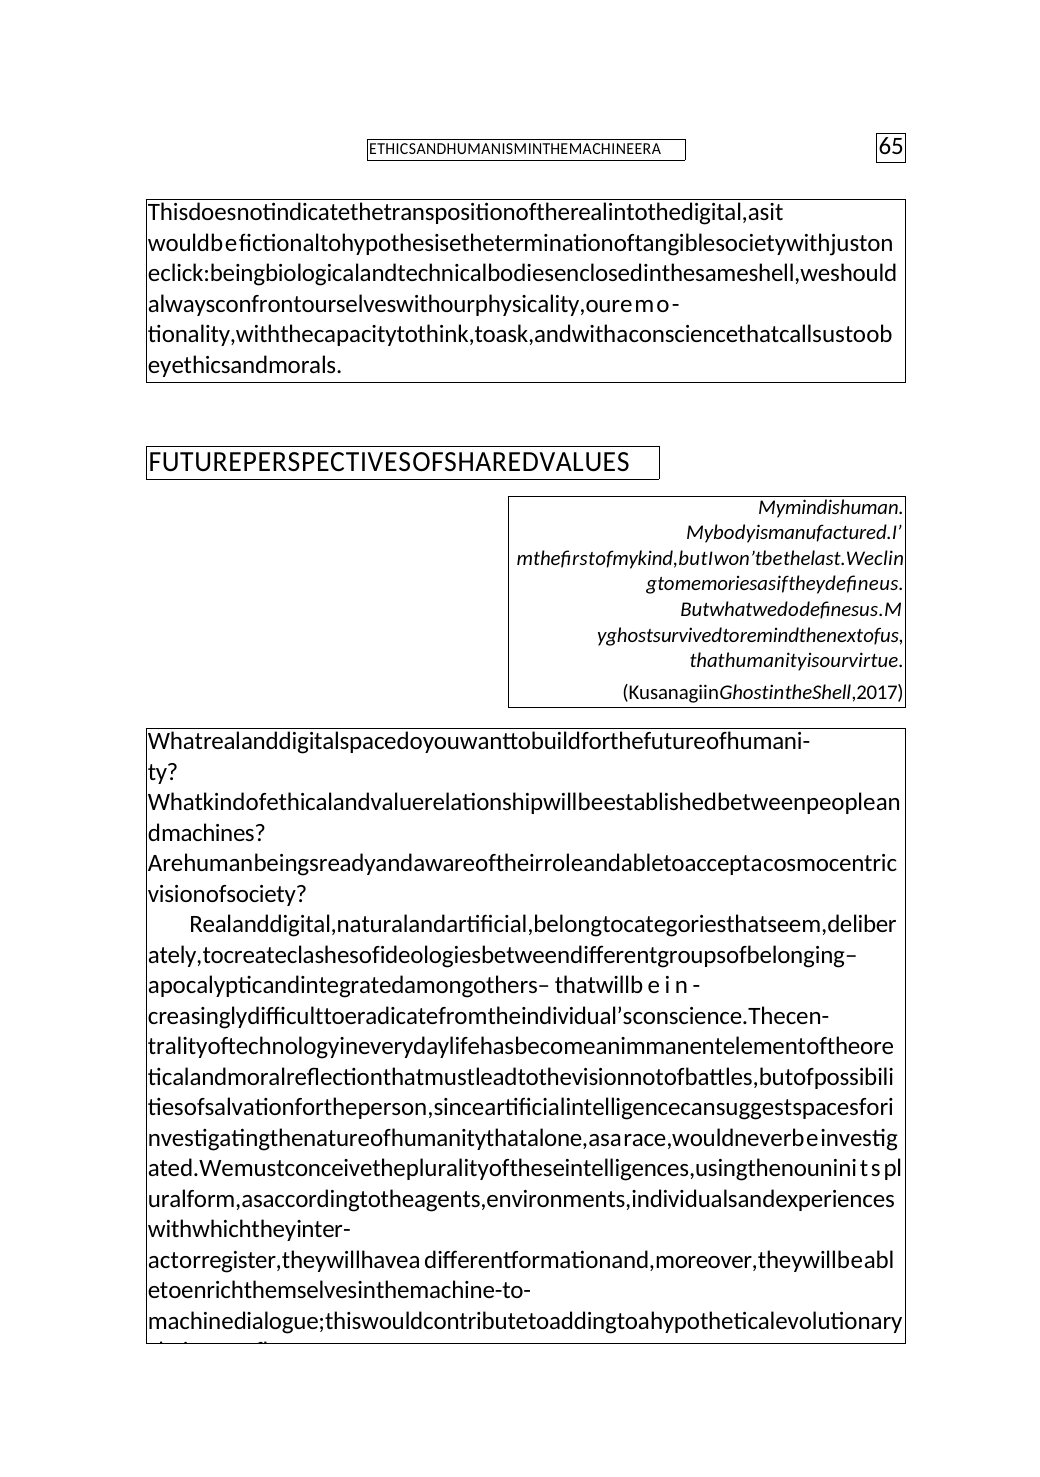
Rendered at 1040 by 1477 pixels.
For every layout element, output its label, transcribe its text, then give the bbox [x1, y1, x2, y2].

text Butwhatwedodefinesus.Myghostsurvivedtoremindthenextofus, [535, 596, 904, 647]
text Mymindishuman. [509, 497, 904, 519]
text ty?Whatkindofethicalandvaluerelationshipwillbeestablishedbetweenpeopleandmachines?Arehumanbeingsreadyandawareoftheirroleandabletoacceptacosmocentricvisionofsociety? [148, 756, 904, 908]
text ETHICSANDHUMANISMINTHEMACHINEERA [369, 140, 685, 158]
text Whatrealanddigitalspacedoyouwanttobuildforthefutureofhumani- [148, 729, 905, 755]
text 65 [878, 134, 905, 160]
text Thisdoesnotindicatethetranspositionoftherealintothedigital,asit [148, 200, 905, 226]
text (KusanagiinGhostintheShell,2017) [509, 679, 904, 704]
text Mybodyismanufactured.I’mthefirstofmykind,butIwon’tbethelast.Weclingtomemoriesasiftheydefineus. [510, 519, 904, 596]
text Realanddigital,naturalandartificial,belongtocategoriesthatseem,deliberately,tocreateclashesofideologiesbetweendifferentgroupsofbelonging–apocalypticandintegratedamongothers–thatwillbein-creasinglydifficulttoeradicatefromtheindividual’sconscience.Thecen-tralityoftechnologyineverydaylifehasbecomeanimmanentelementoftheoreticalandmoralreflectionthatmustleadtothevisionnotofbattles,butofpossibilitiesofsalvationfortheperson,sinceartificialintelligencecansuggestspacesforinvestigatingthenatureofhumanitythatalone,asarace,wouldneverbeinvestigated.Wemustconceivethepluralityoftheseintelligences,usingthenouninitspluralform,asaccordingtotheagents,environments,individualsandexperienceswithwhichtheyinter-actorregister,theywillhaveadifferentformationand,moreover,theywillbeabletoenrichthemselvesinthemachine-to-machinedialogue;thiswouldcontributetoaddingtoahypotheticalevolutionarychain,notofbe-ing,butofthecosmos,amissinglinkhavinginitselfthetaskofunveilingfurtherendsinrealitynotcontemplateduntilnow. [148, 908, 904, 1343]
text FUTUREPERSPECTIVESOFSHAREDVALUES [148, 447, 659, 477]
text wouldbefictionaltohypothesisetheterminationoftangiblesocietywithjustoneclick:beingbiologicalandtechnicalbodiesenclosedinthesameshell,weshouldalwaysconfrontourselveswithourphysicality,ouremo-tionality,withthecapacitytothink,toask,andwithaconsciencethatcallsustoobeyethicsandmorals. [148, 227, 904, 379]
text thathumanityisourvirtue. [509, 647, 904, 673]
